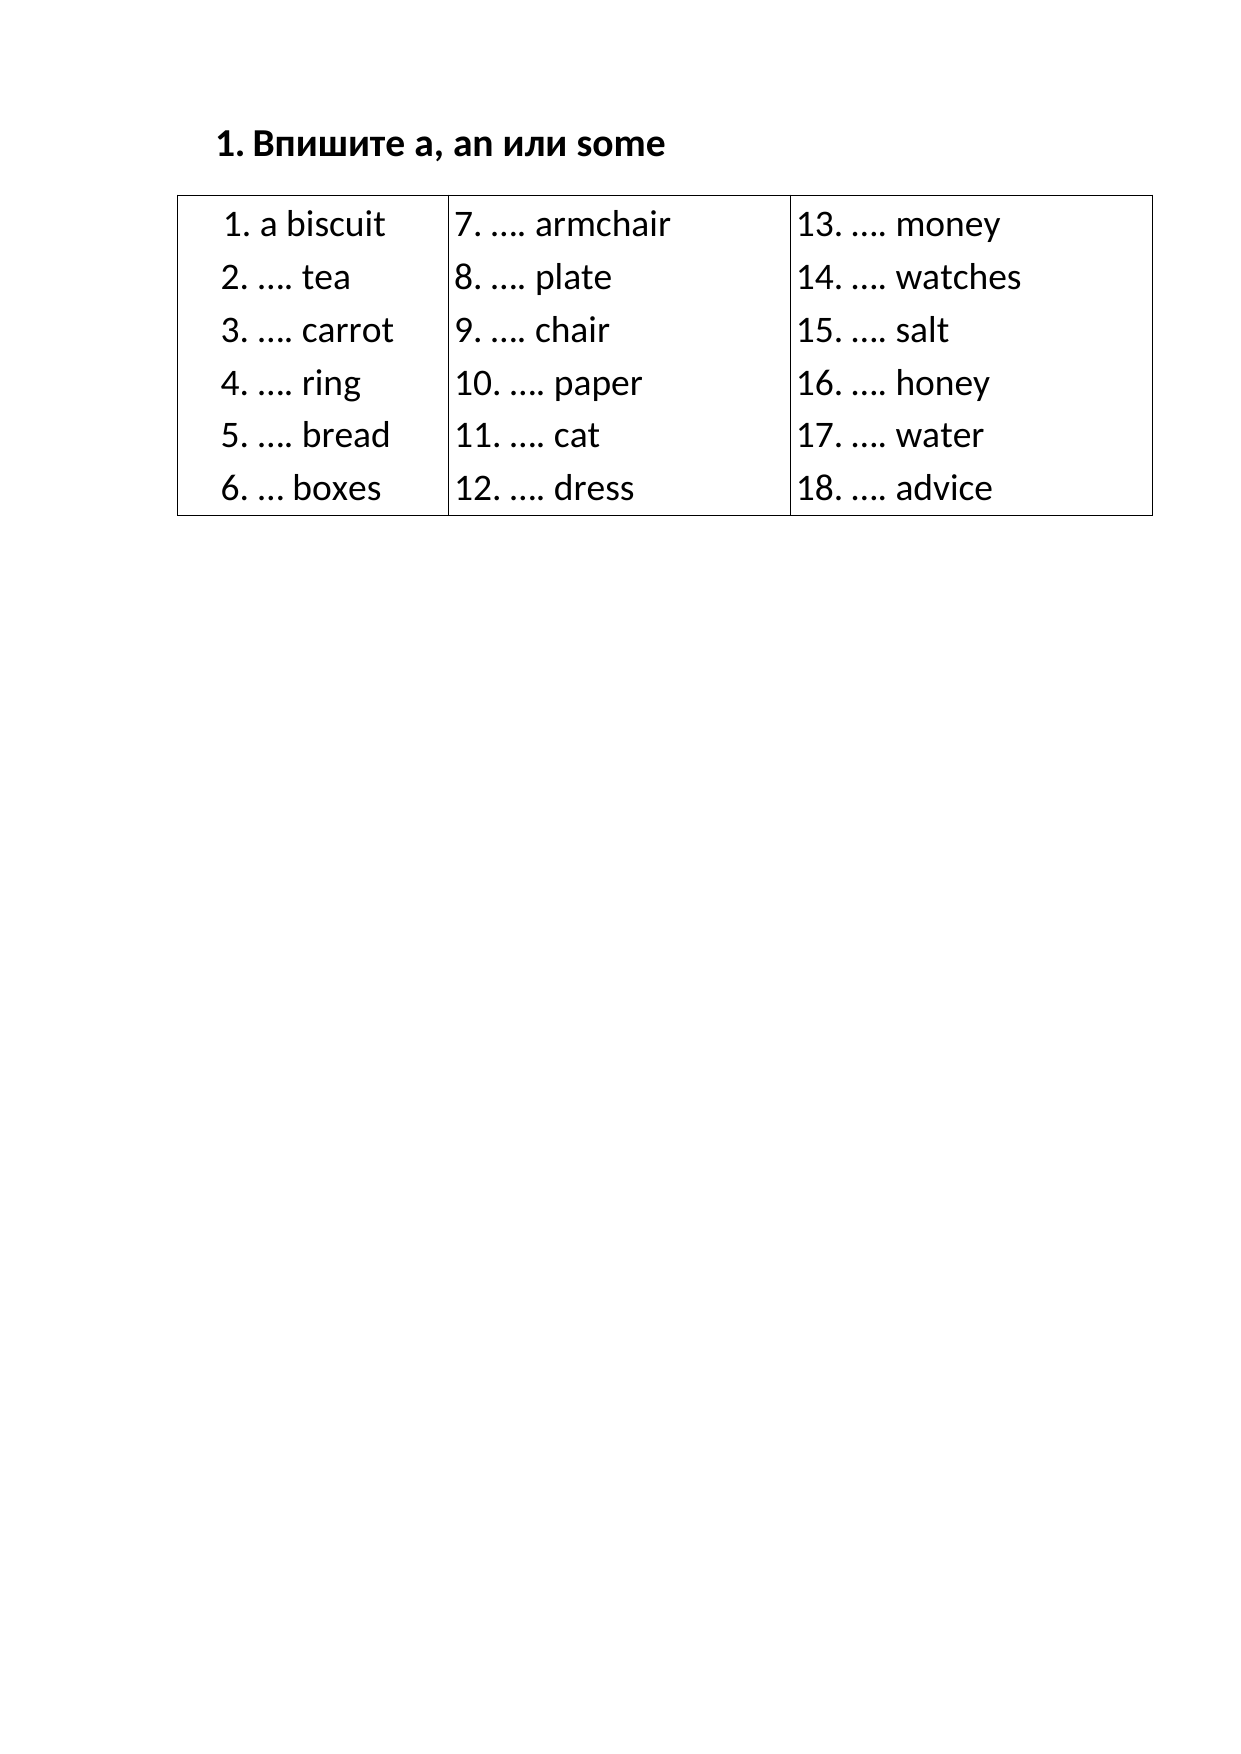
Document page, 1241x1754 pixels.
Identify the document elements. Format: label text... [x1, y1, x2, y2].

table_header 7. …. armchair 8. …. plate 9. …. chair 10. …. paper 11. …. cat 12. …. dress [449, 196, 790, 515]
table_header 1. a biscuit …. tea …. carrot …. ring …. bread … boxes [178, 196, 448, 515]
list Впишите a, an или some [215, 118, 1152, 166]
table_header 13. …. money 14. …. watches 15. …. salt 16. …. honey 17. …. water 18. …. advice [791, 196, 1152, 515]
